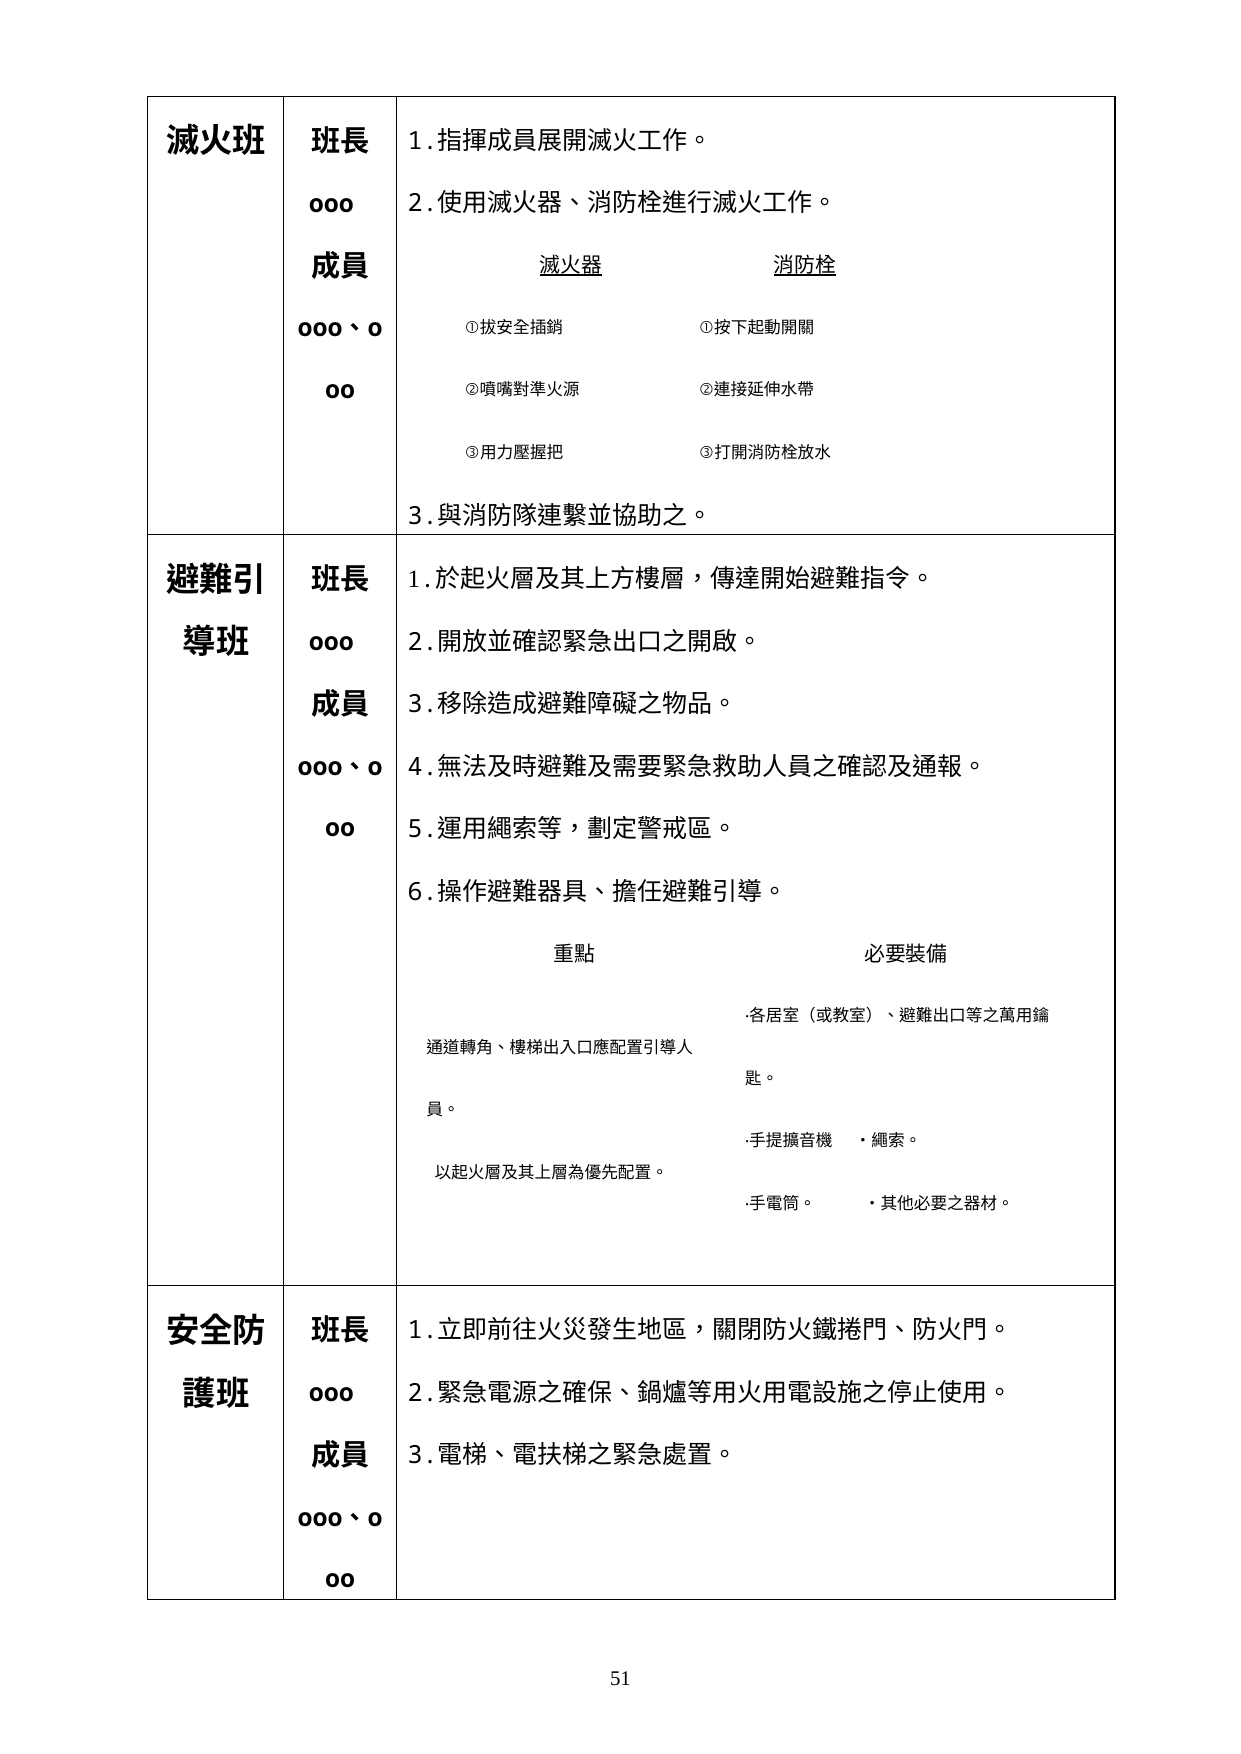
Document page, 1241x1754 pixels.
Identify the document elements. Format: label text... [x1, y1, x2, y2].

table_cell 通道轉角、樓梯出入口應配置引導人員。 以起火層及其上層為優先配置。 [415, 973, 733, 1223]
table_cell 1.於起火層及其上方樓層，傳達開始避難指令。 2.開放並確認緊急出口之開啟。 3.移除造成避難障礙之物品。 4.無法及時避難及需要緊急救助人員之確認及通報。 5.運用繩索等，劃定警戒區。 6.操作避難器具、擔任避難引導。 [397, 535, 1114, 1285]
table_cell 滅火班 [148, 97, 283, 534]
table_cell 1.指揮成員展開滅火工作。 2.使用滅火器、消防栓進行滅火工作。 3.與消防隊連繫並協助之。 [397, 97, 1114, 534]
table_cell 拔安全插銷 噴嘴對準火源 用力壓握把 [453, 284, 688, 472]
table_header 滅火器 [453, 222, 688, 284]
table_cell ‧各居室（或教室）、避難出口等之萬用鑰匙。 ‧手提擴音機 ‧繩索。 ‧手電筒。 ‧其他必要之器材。 [734, 973, 1078, 1223]
table_cell 班長 ooo 成員 ooo、ooo [284, 1286, 396, 1599]
table_cell 避難引導班 [148, 535, 283, 1285]
table_cell 1.立即前往火災發生地區，關閉防火鐵捲門、防火門。 2.緊急電源之確保、鍋爐等用火用電設施之停止使用。 3.電梯、電扶梯之緊急處置。 [397, 1286, 1114, 1599]
table_cell 班長 ooo 成員 ooo、ooo [284, 535, 396, 1285]
table_cell 按下起動開關 連接延伸水帶 打開消防栓放水 [688, 284, 922, 472]
table_header 消防栓 [688, 222, 922, 284]
table_header 必要裝備 [734, 910, 1078, 973]
table_cell 班長 ooo 成員 ooo、ooo [284, 97, 396, 534]
table_cell 安全防護班 [148, 1286, 283, 1599]
table_header 重點 [415, 910, 733, 973]
